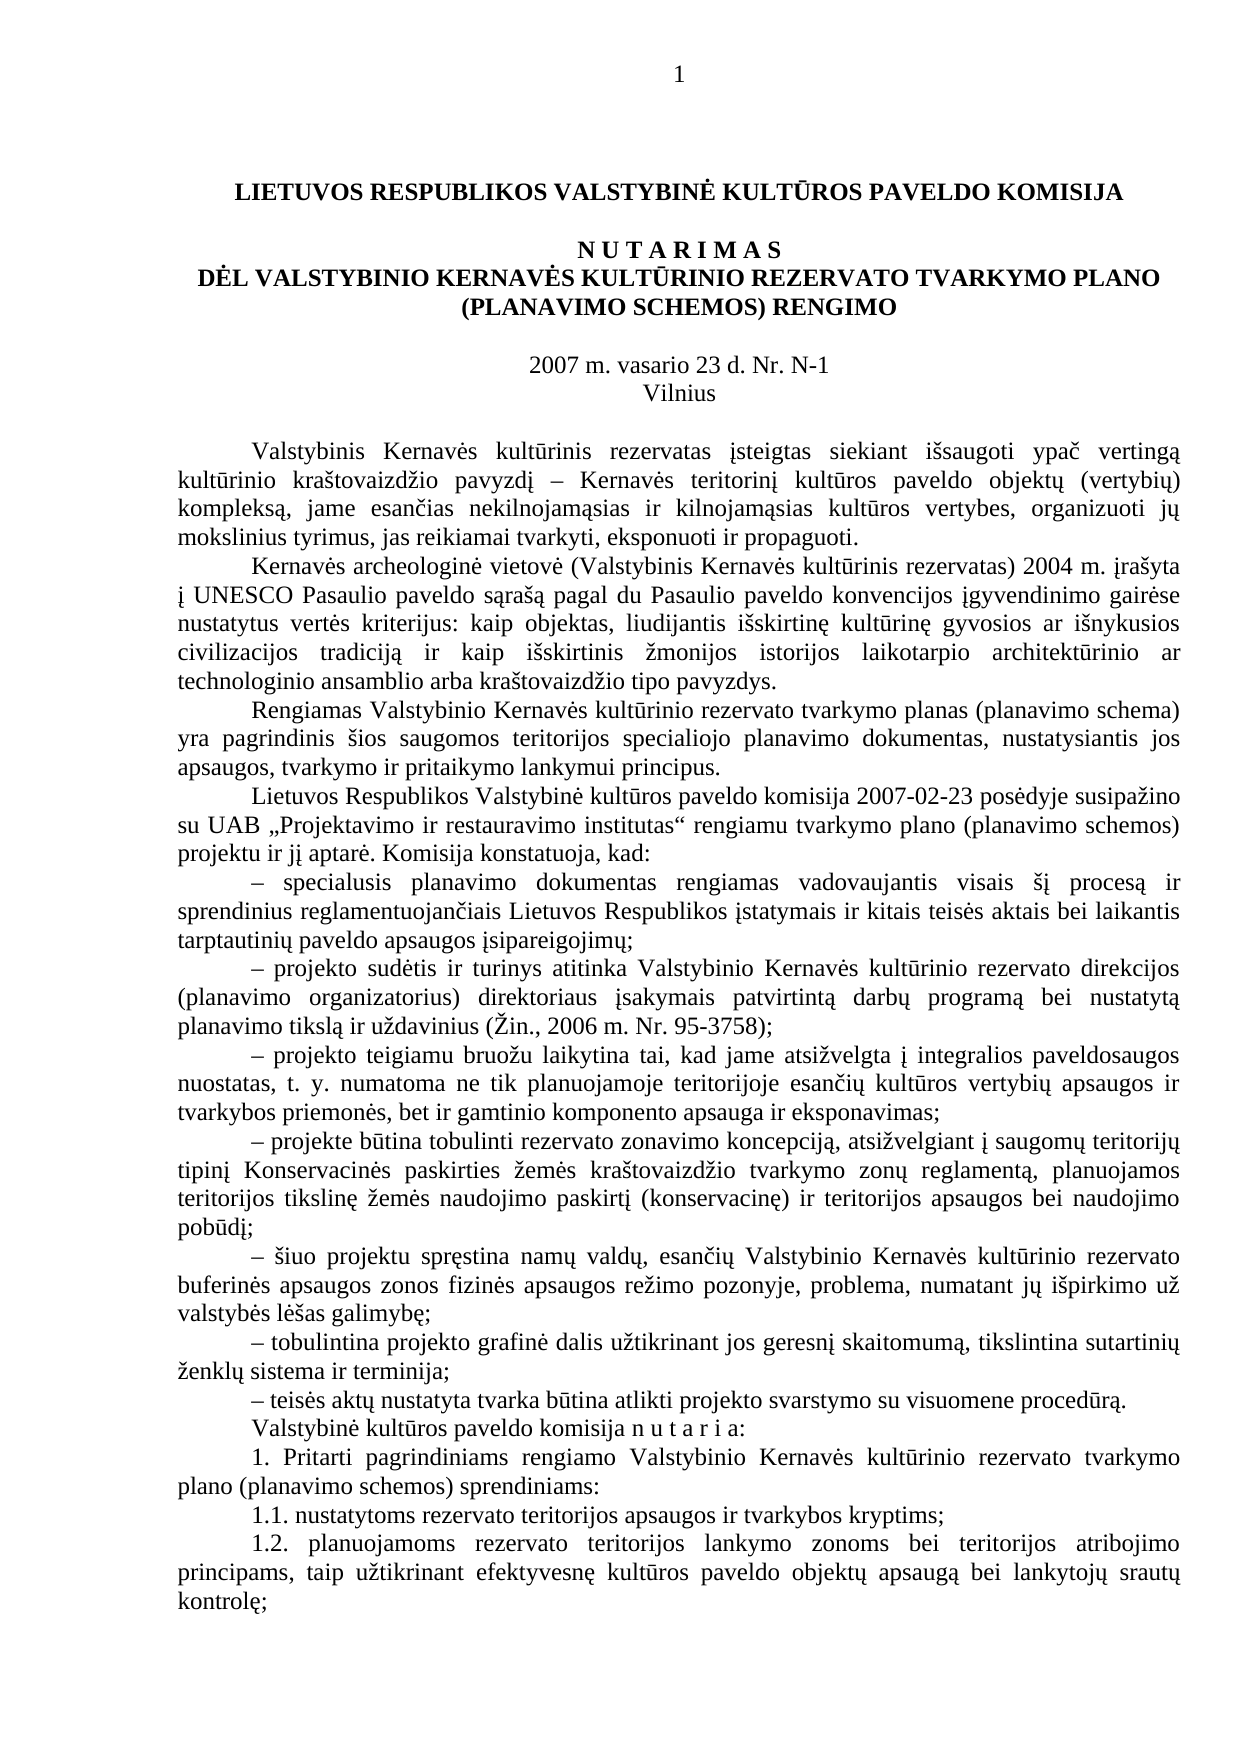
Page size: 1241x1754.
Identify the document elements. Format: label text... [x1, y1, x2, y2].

text Lietuvos Respublikos Valstybinė kultūros paveldo komisija 2007-02-23 posėdyje susipažino su UAB „Projektavimo ir restauravimo institutas“ rengiamu tvarkymo plano (planavimo schemos) projektu ir jį aptarė. Komisija konstatuoja, kad: [177, 781, 1181, 867]
text – projekto teigiamu bruožu laikytina tai, kad jame atsižvelgta į integralios paveldosaugos nuostatas, t. y. numatoma ne tik planuojamoje teritorijoje esančių kultūros vertybių apsaugos ir tvarkybos priemonės, bet ir gamtinio komponento apsauga ir eksponavimas; [177, 1040, 1181, 1126]
text 1.1. nustatytoms rezervato teritorijos apsaugos ir tvarkybos kryptims; [177, 1500, 1181, 1528]
text – teisės aktų nustatyta tvarka būtina atlikti projekto svarstymo su visuomene procedūrą. [177, 1385, 1181, 1413]
text Rengiamas Valstybinio Kernavės kultūrinio rezervato tvarkymo planas (planavimo schema) yra pagrindinis šios saugomos teritorijos specialiojo planavimo dokumentas, nustatysiantis jos apsaugos, tvarkymo ir pritaikymo lankymui principus. [177, 695, 1181, 781]
text DĖL VALSTYBINIO KERNAVĖS KULTŪRINIO REZERVATO TVARKYMO PLANO (PLANAVIMO SCHEMOS) RENGIMO [177, 263, 1181, 321]
text – projekto sudėtis ir turinys atitinka Valstybinio Kernavės kultūrinio rezervato direkcijos (planavimo organizatorius) direktoriaus įsakymais patvirtintą darbų programą bei nustatytą planavimo tikslą ir uždavinius (Žin., 2006 m. Nr. 95-3758); [177, 953, 1181, 1040]
text – projekte būtina tobulinti rezervato zonavimo koncepciją, atsižvelgiant į saugomų teritorijų tipinį Konservacinės paskirties žemės kraštovaizdžio tvarkymo zonų reglamentą, planuojamos teritorijos tikslinę žemės naudojimo paskirtį (konservacinę) ir teritorijos apsaugos bei naudojimo pobūdį; [177, 1126, 1181, 1241]
text 1.2. planuojamoms rezervato teritorijos lankymo zonoms bei teritorijos atribojimo principams, taip užtikrinant efektyvesnę kultūros paveldo objektų apsaugą bei lankytojų srautų kontrolę; [177, 1528, 1181, 1615]
text N U T A R I M A S [177, 235, 1181, 263]
text Vilnius [177, 378, 1181, 407]
text Valstybinė kultūros paveldo komisija nutaria: [177, 1413, 1181, 1442]
text LIETUVOS RESPUBLIKOS VALSTYBINĖ KULTŪROS PAVELDO KOMISIJA [177, 177, 1181, 206]
text Kernavės archeologinė vietovė (Valstybinis Kernavės kultūrinis rezervatas) 2004 m. įrašyta į UNESCO Pasaulio paveldo sąrašą pagal du Pasaulio paveldo konvencijos įgyvendinimo gairėse nustatytus vertės kriterijus: kaip objektas, liudijantis išskirtinę kultūrinę gyvosios ar išnykusios civilizacijos tradiciją ir kaip išskirtinis žmonijos istorijos laikotarpio architektūrinio ar technologinio ansamblio arba kraštovaizdžio tipo pavyzdys. [177, 551, 1181, 695]
text – tobulintina projekto grafinė dalis užtikrinant jos geresnį skaitomumą, tikslintina sutartinių ženklų sistema ir terminija; [177, 1327, 1181, 1385]
text 2007 m. vasario 23 d. Nr. N-1 [177, 350, 1181, 378]
text – šiuo projektu spręstina namų valdų, esančių Valstybinio Kernavės kultūrinio rezervato buferinės apsaugos zonos fizinės apsaugos režimo pozonyje, problema, numatant jų išpirkimo už valstybės lėšas galimybę; [177, 1241, 1181, 1327]
text 1. Pritarti pagrindiniams rengiamo Valstybinio Kernavės kultūrinio rezervato tvarkymo plano (planavimo schemos) sprendiniams: [177, 1442, 1181, 1500]
text Valstybinis Kernavės kultūrinis rezervatas įsteigtas siekiant išsaugoti ypač vertingą kultūrinio kraštovaizdžio pavyzdį – Kernavės teritorinį kultūros paveldo objektų (vertybių) kompleksą, jame esančias nekilnojamąsias ir kilnojamąsias kultūros vertybes, organizuoti jų mokslinius tyrimus, jas reikiamai tvarkyti, eksponuoti ir propaguoti. [177, 436, 1181, 551]
text – specialusis planavimo dokumentas rengiamas vadovaujantis visais šį procesą ir sprendinius reglamentuojančiais Lietuvos Respublikos įstatymais ir kitais teisės aktais bei laikantis tarptautinių paveldo apsaugos įsipareigojimų; [177, 867, 1181, 953]
